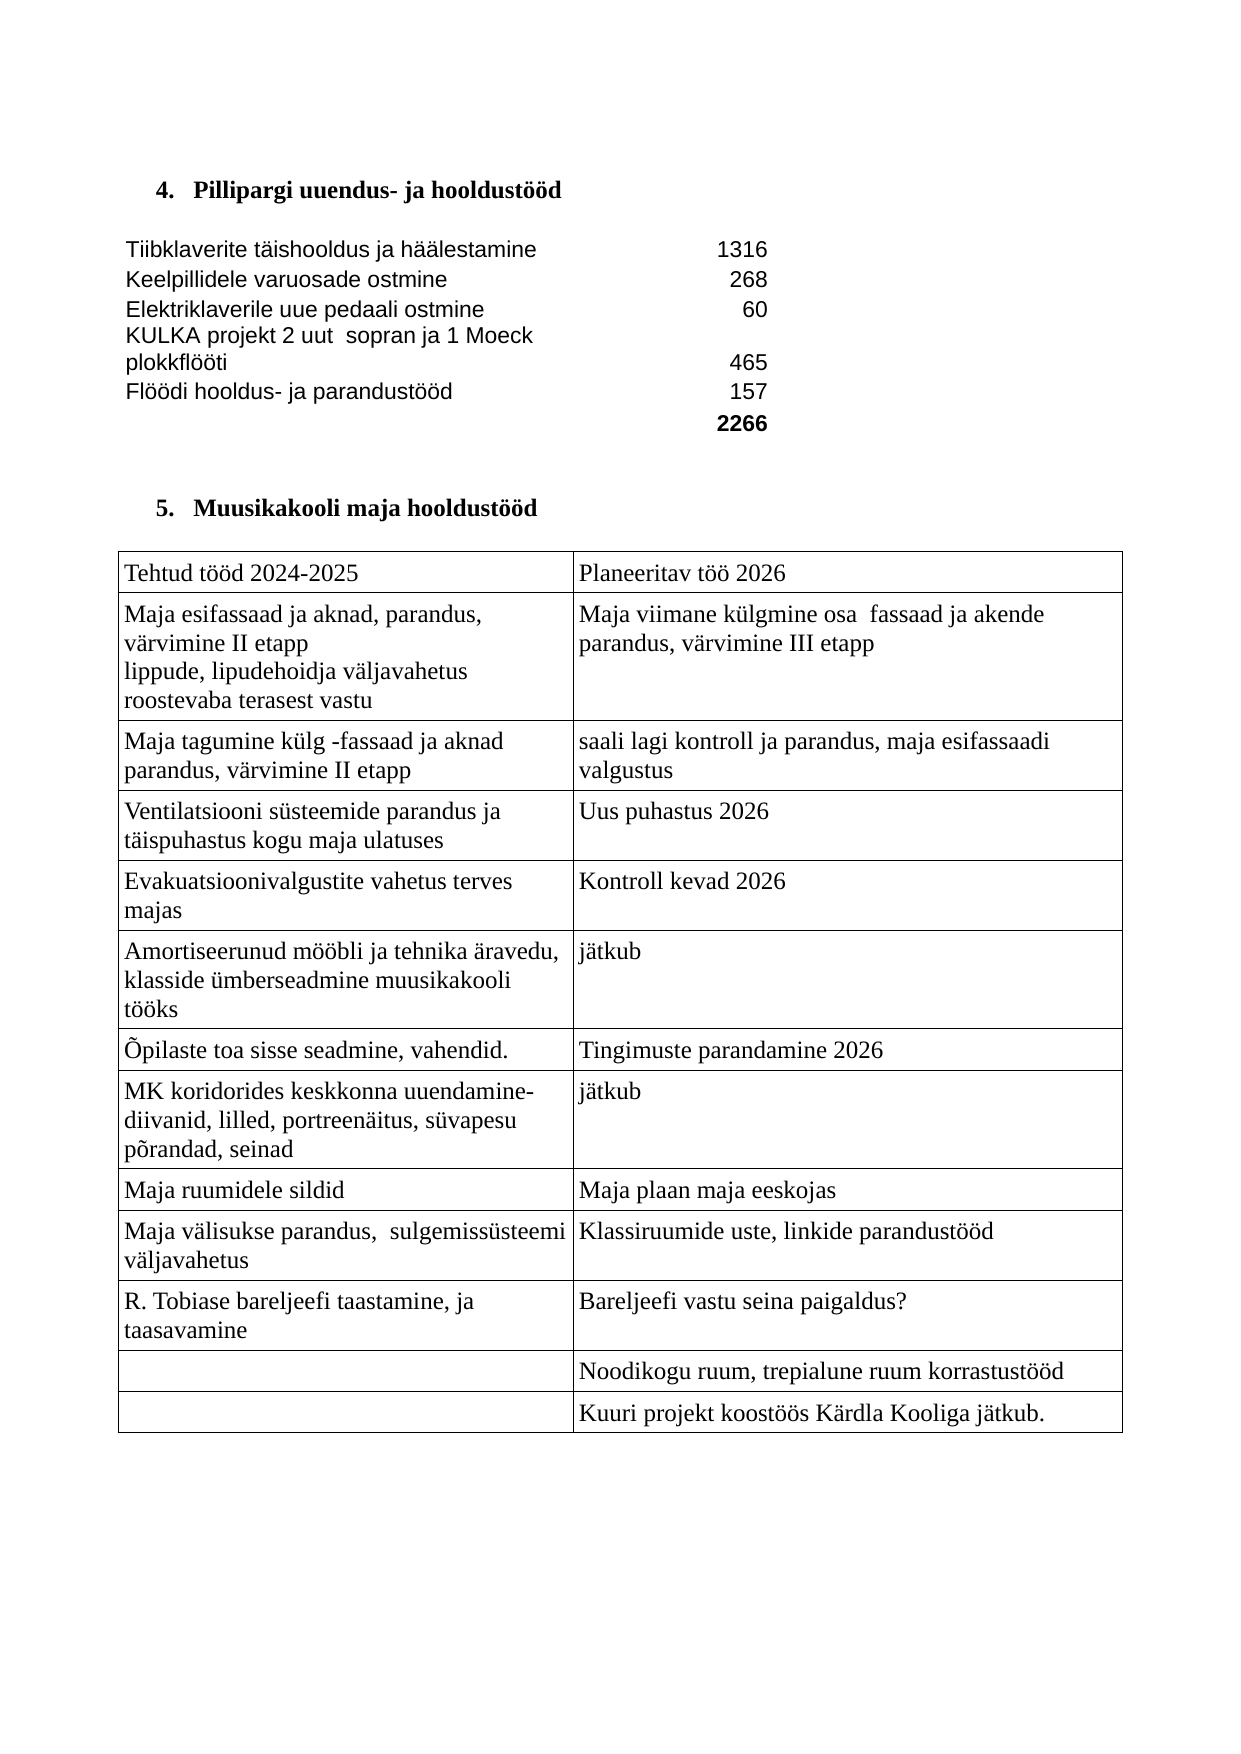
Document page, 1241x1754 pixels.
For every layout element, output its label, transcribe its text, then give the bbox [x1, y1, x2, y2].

table_cell Maja plaan maja eeskojas [574, 1169, 1122, 1209]
table_cell jätkub [574, 931, 1122, 1028]
table_cell saali lagi kontroll ja parandus, maja esifassaadi valgustus [574, 721, 1122, 789]
table_cell Õpilaste toa sisse seadmine, vahendid. [119, 1029, 573, 1069]
table_cell Maja esifassaad ja aknad, parandus, värvimine II etapp lippude, lipudehoidja väljavahetus roostevaba terasest vastu [119, 593, 573, 719]
table_cell jätkub [574, 1071, 1122, 1168]
table_cell Klassiruumide uste, linkide parandustööd [574, 1211, 1122, 1279]
table_cell Elektriklaverile uue pedaali ostmine [118, 293, 637, 322]
table_cell Amortiseerunud mööbli ja tehnika äravedu, klasside ümberseadmine muusikakooli tööks [119, 931, 573, 1028]
table_cell Maja välisukse parandus, sulgemissüsteemi väljavahetus [119, 1211, 573, 1279]
table_cell Noodikogu ruum, trepialune ruum korrastustööd [574, 1351, 1122, 1391]
table_header 1316 [637, 233, 775, 263]
table_cell Kuuri projekt koostöös Kärdla Kooliga jätkub. [574, 1392, 1122, 1432]
list Muusikakooli maja hooldustööd [156, 493, 1122, 522]
table_cell Maja tagumine külg -fassaad ja aknad parandus, värvimine II etapp [119, 721, 573, 789]
table_cell Flöödi hooldus- ja parandustööd [118, 375, 637, 404]
table_cell 2266 [637, 405, 775, 436]
table_cell [119, 1392, 573, 1432]
list Pillipargi uuendus- ja hooldustööd [156, 176, 1122, 204]
table_cell Keelpillidele varuosade ostmine [118, 263, 637, 292]
table_cell 157 [637, 375, 775, 404]
table_header Tiibklaverite täishooldus ja häälestamine [118, 233, 637, 263]
table_cell 60 [637, 293, 775, 322]
table_cell [118, 405, 637, 436]
table_cell Kontroll kevad 2026 [574, 861, 1122, 929]
table_cell Maja viimane külgmine osa fassaad ja akende parandus, värvimine III etapp [574, 593, 1122, 719]
table_cell 465 [637, 322, 775, 375]
table_cell Uus puhastus 2026 [574, 791, 1122, 859]
table_cell MK koridorides keskkonna uuendamine- diivanid, lilled, portreenäitus, süvapesu põrandad, seinad [119, 1071, 573, 1168]
table_cell Ventilatsiooni süsteemide parandus ja täispuhastus kogu maja ulatuses [119, 791, 573, 859]
table_header Tehtud tööd 2024-2025 [119, 552, 573, 592]
table_header Planeeritav töö 2026 [574, 552, 1122, 592]
table_cell KULKA projekt 2 uut sopran ja 1 Moeck plokkflööti [118, 322, 637, 375]
table_cell Maja ruumidele sildid [119, 1169, 573, 1209]
table_cell R. Tobiase bareljeefi taastamine, ja taasavamine [119, 1281, 573, 1349]
table_cell Tingimuste parandamine 2026 [574, 1029, 1122, 1069]
table_cell Bareljeefi vastu seina paigaldus? [574, 1281, 1122, 1349]
table_cell [119, 1351, 573, 1391]
table_cell 268 [637, 263, 775, 292]
table_cell Evakuatsioonivalgustite vahetus terves majas [119, 861, 573, 929]
